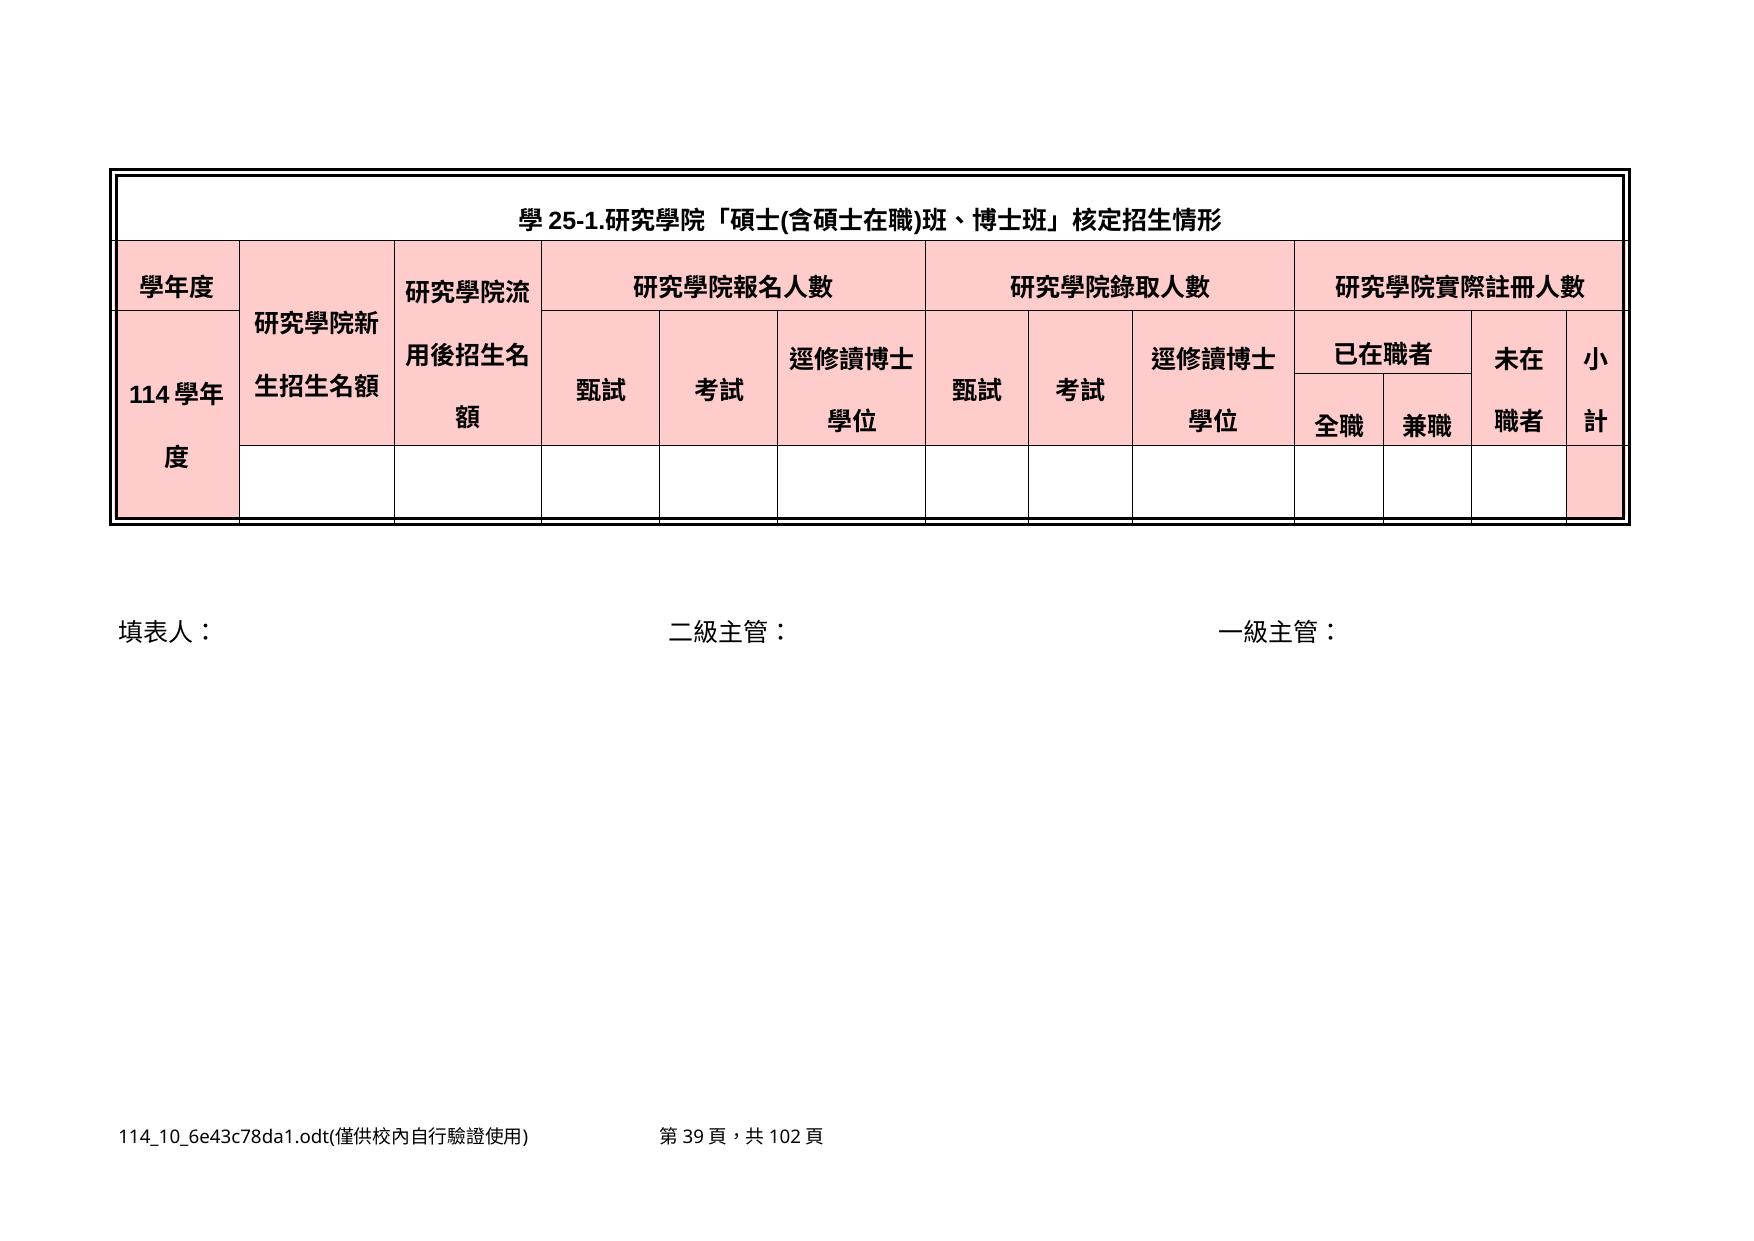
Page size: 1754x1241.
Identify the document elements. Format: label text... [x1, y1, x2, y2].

table_cell 小計 [1567, 311, 1622, 445]
table_cell [1472, 446, 1566, 517]
table_cell [1133, 446, 1294, 517]
table_cell 考試 [660, 311, 777, 445]
table_cell 甄試 [926, 311, 1028, 445]
table_cell [778, 446, 925, 517]
table_cell 未在職者 [1472, 311, 1566, 445]
table_cell [660, 446, 777, 517]
table_cell 考試 [1029, 311, 1132, 445]
table_cell 114學年度 [118, 311, 239, 517]
table_cell 研究學院報名人數 [542, 241, 925, 310]
table_cell 研究學院新生招生名額 [240, 241, 394, 445]
table_cell 兼職 [1384, 374, 1471, 445]
text 填表人： 二級主管： 一級主管： [118, 589, 1636, 651]
table_cell 學年度 [118, 241, 239, 310]
table_cell [1567, 446, 1622, 517]
table_cell 研究學院錄取人數 [926, 241, 1294, 310]
table_cell 研究學院實際註冊人數 [1295, 241, 1622, 310]
table_cell 逕修讀博士學位 [1133, 311, 1294, 445]
table_cell 研究學院流用後招生名額 [395, 241, 541, 445]
table_cell [240, 446, 394, 517]
table_cell [1384, 446, 1471, 517]
table_cell [1295, 446, 1383, 517]
table_cell [542, 446, 659, 517]
table_cell 逕修讀博士學位 [778, 311, 925, 445]
table_cell [926, 446, 1028, 517]
table_cell [395, 446, 541, 517]
table_cell 全職 [1295, 374, 1383, 445]
table_cell 甄試 [542, 311, 659, 445]
table_cell 已在職者 [1295, 311, 1471, 373]
table_cell [1029, 446, 1132, 517]
table_header 學25-1.研究學院「碩士(含碩士在職)班、博士班」核定招生情形 [114, 171, 1626, 240]
